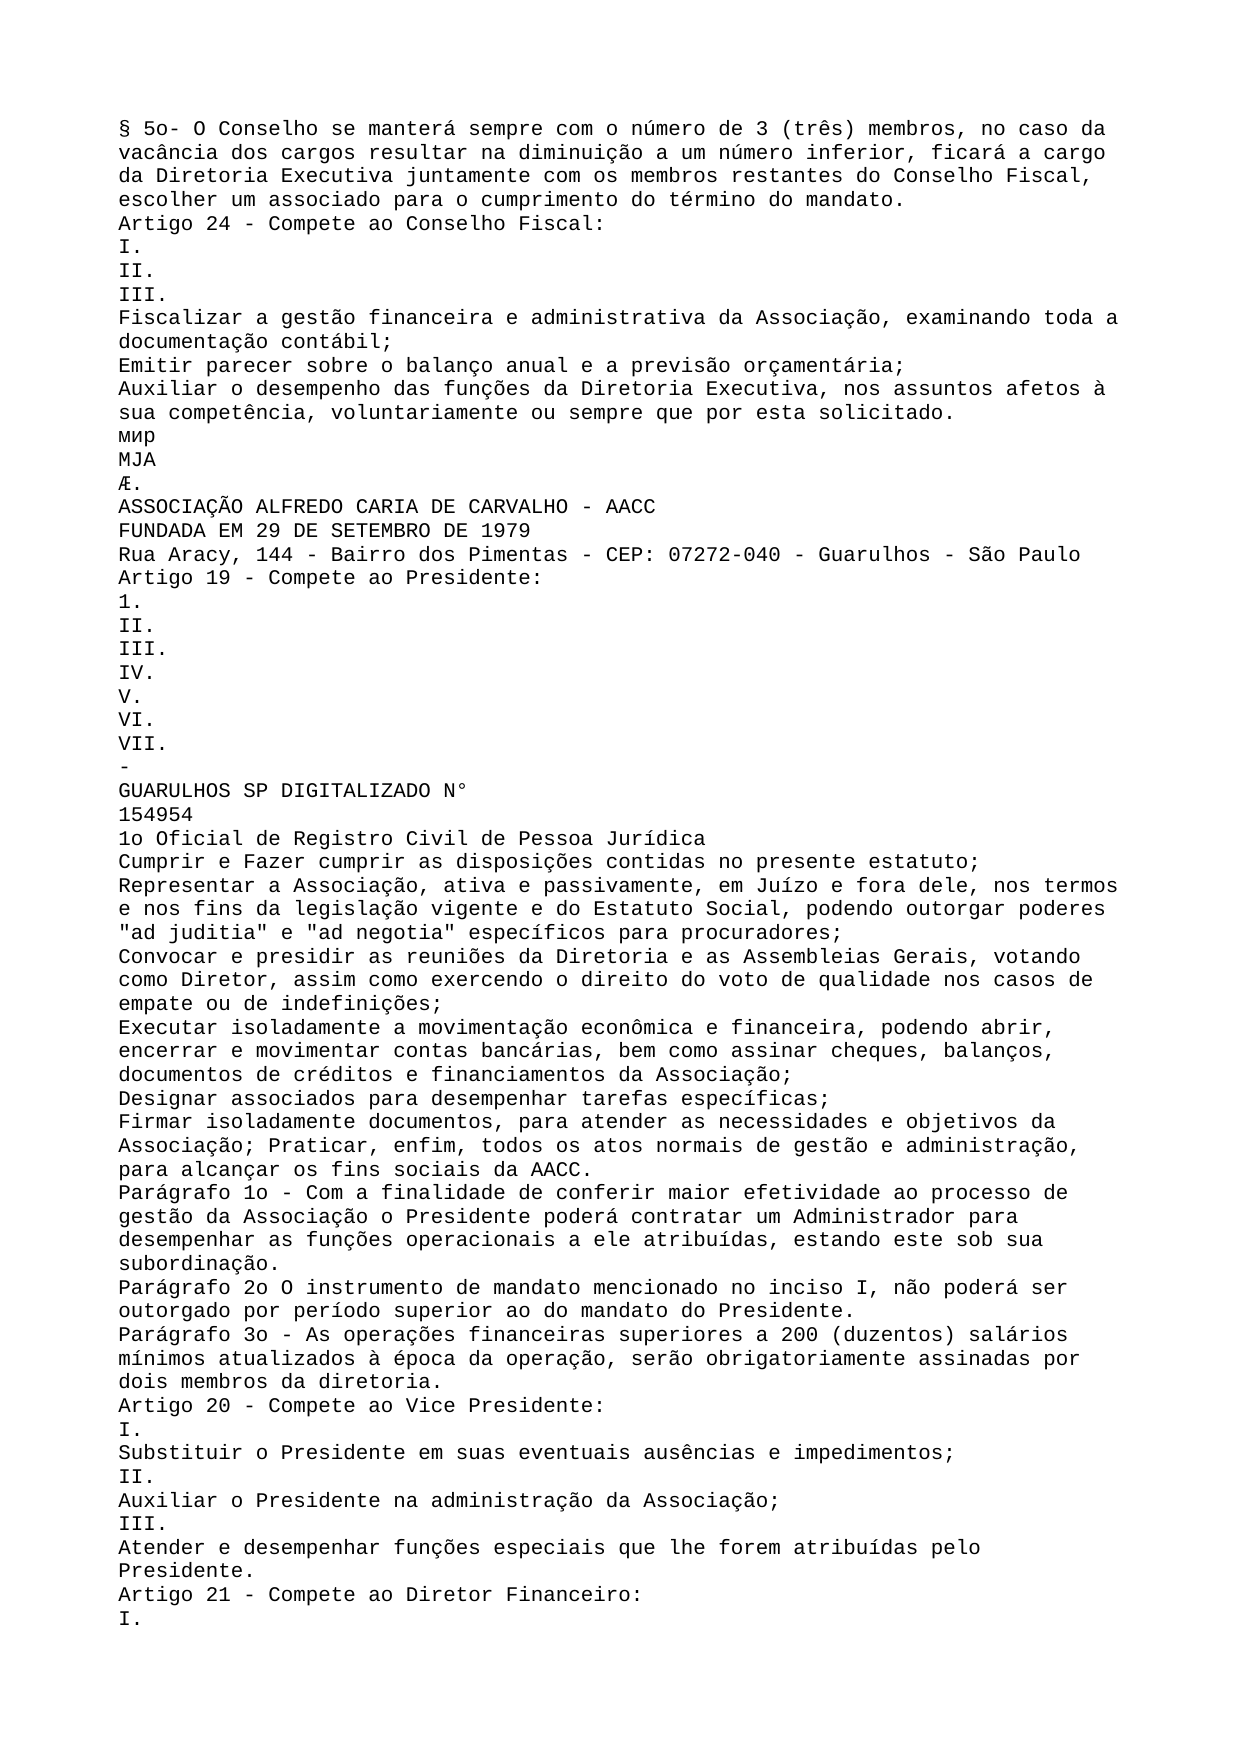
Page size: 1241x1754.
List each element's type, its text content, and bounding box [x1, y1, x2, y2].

text VII. [118, 733, 1122, 757]
text I. [118, 236, 1122, 260]
text мир [118, 426, 1122, 449]
text Convocar e presidir as reuniões da Diretoria e as Assembleias Gerais, votando como Diretor, assim como exercendo o direito do voto de qualidade nos casos de empate ou de indefinições; [118, 946, 1122, 1017]
text - [118, 757, 1122, 780]
text II. [118, 260, 1122, 284]
text Parágrafo 3o - As operações financeiras superiores a 200 (duzentos) salários mínimos atualizados à época da operação, serão obrigatoriamente assinadas por dois membros da diretoria. [118, 1324, 1122, 1395]
text III. [118, 638, 1122, 662]
text Designar associados para desempenhar tarefas específicas; [118, 1088, 1122, 1111]
text 154954 [118, 804, 1122, 827]
text § 5o- O Conselho se manterá sempre com o número de 3 (três) membros, no caso da vacância dos cargos resultar na diminuição a um número inferior, ficará a cargo da Diretoria Executiva juntamente com os membros restantes do Conselho Fiscal, escolher um associado para o cumprimento do término do mandato. [118, 118, 1122, 213]
text VI. [118, 709, 1122, 733]
text Auxiliar o desempenho das funções da Diretoria Executiva, nos assuntos afetos à sua competência, voluntariamente ou sempre que por esta solicitado. [118, 378, 1122, 426]
text IV. [118, 662, 1122, 686]
text GUARULHOS SP DIGITALIZADO N° [118, 780, 1122, 804]
text Artigo 21 - Compete ao Diretor Financeiro: [118, 1584, 1122, 1608]
text III. [118, 284, 1122, 307]
text Æ. [118, 473, 1122, 496]
text I. [118, 1419, 1122, 1442]
text I. [118, 1608, 1122, 1631]
text Artigo 24 - Compete ao Conselho Fiscal: [118, 213, 1122, 236]
text Artigo 20 - Compete ao Vice Presidente: [118, 1395, 1122, 1419]
text Parágrafo 1o - Com a finalidade de conferir maior efetividade ao processo de gestão da Associação o Presidente poderá contratar um Administrador para desempenhar as funções operacionais a ele atribuídas, estando este sob sua subordinação. [118, 1182, 1122, 1277]
text II. [118, 615, 1122, 638]
text MJA [118, 449, 1122, 473]
text V. [118, 686, 1122, 709]
text Substituir o Presidente em suas eventuais ausências e impedimentos; [118, 1442, 1122, 1466]
text Parágrafo 2o O instrumento de mandato mencionado no inciso I, não poderá ser outorgado por período superior ao do mandato do Presidente. [118, 1277, 1122, 1324]
text Atender e desempenhar funções especiais que lhe forem atribuídas pelo Presidente. [118, 1537, 1122, 1584]
text FUNDADA EM 29 DE SETEMBRO DE 1979 [118, 520, 1122, 544]
text ASSOCIAÇÃO ALFREDO CARIA DE CARVALHO - AACC [118, 496, 1122, 520]
text Fiscalizar a gestão financeira e administrativa da Associação, examinando toda a documentação contábil; [118, 307, 1122, 354]
text Firmar isoladamente documentos, para atender as necessidades e objetivos da Associação; Praticar, enfim, todos os atos normais de gestão e administração, para alcançar os fins sociais da AACC. [118, 1111, 1122, 1182]
text 1. [118, 591, 1122, 615]
text III. [118, 1513, 1122, 1537]
text II. [118, 1466, 1122, 1489]
text Cumprir e Fazer cumprir as disposições contidas no presente estatuto; Representar a Associação, ativa e passivamente, em Juízo e fora dele, nos termos e nos fins da legislação vigente e do Estatuto Social, podendo outorgar poderes "ad juditia" e "ad negotia" específicos para procuradores; [118, 851, 1122, 946]
text Artigo 19 - Compete ao Presidente: [118, 567, 1122, 591]
text Emitir parecer sobre o balanço anual e a previsão orçamentária; [118, 354, 1122, 378]
text Auxiliar o Presidente na administração da Associação; [118, 1489, 1122, 1513]
text Rua Aracy, 144 - Bairro dos Pimentas - CEP: 07272-040 - Guarulhos - São Paulo [118, 544, 1122, 567]
text Executar isoladamente a movimentação econômica e financeira, podendo abrir, encerrar e movimentar contas bancárias, bem como assinar cheques, balanços, documentos de créditos e financiamentos da Associação; [118, 1017, 1122, 1088]
text 1o Oficial de Registro Civil de Pessoa Jurídica [118, 827, 1122, 851]
